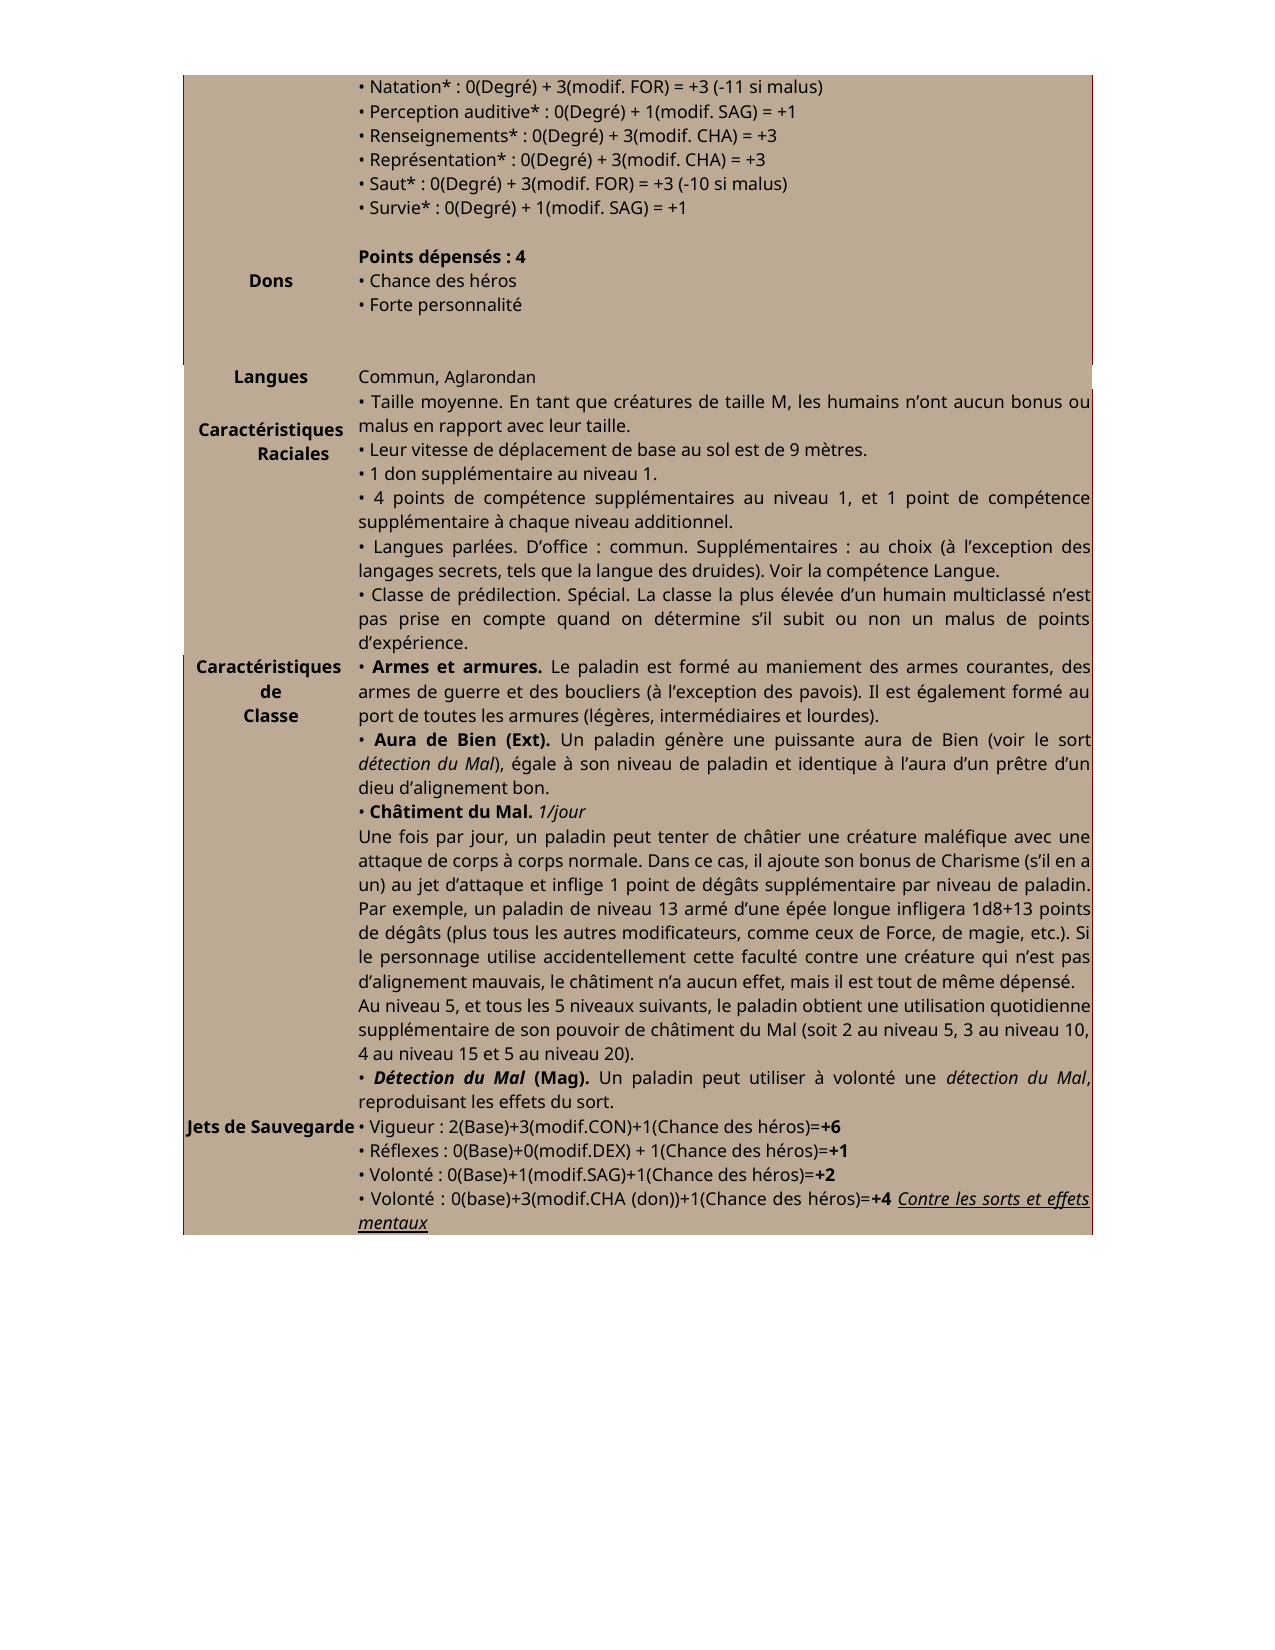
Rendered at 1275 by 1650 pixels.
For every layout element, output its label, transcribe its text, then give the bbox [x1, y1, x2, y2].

table_cell • Armes et armures. Le paladin est formé au maniement des armes courantes, des armes de guerre et des boucliers (à l’exception des pavois). Il est également formé au port de toutes les armures (légères, intermédiaires et lourdes). • Aura de Bien (Ext). Un paladin génère une puissante aura de Bien (voir le sort détection du Mal), égale à son niveau de paladin et identique à l’aura d’un prêtre d’un dieu d’alignement bon. • Châtiment du Mal. 1/jour Une fois par jour, un paladin peut tenter de châtier une créature maléfique avec une attaque de corps à corps normale. Dans ce cas, il ajoute son bonus de Charisme (s’il en a un) au jet d’attaque et inflige 1 point de dégâts supplémentaire par niveau de paladin. Par exemple, un paladin de niveau 13 armé d’une épée longue infligera 1d8+13 points de dégâts (plus tous les autres modificateurs, comme ceux de Force, de magie, etc.). Si le personnage utilise accidentellement cette faculté contre une créature qui n’est pas d’alignement mauvais, le châtiment n’a aucun effet, mais il est tout de même dépensé. Au niveau 5, et tous les 5 niveaux suivants, le paladin obtient une utilisation quotidienne supplémentaire de son pouvoir de châtiment du Mal (soit 2 au niveau 5, 3 au niveau 10, 4 au niveau 15 et 5 au niveau 20). • Détection du Mal (Mag). Un paladin peut utiliser à volonté une détection du Mal, reproduisant les effets du sort. [358, 655, 1092, 1114]
table_cell [184, 75, 358, 268]
table_cell Jets de Sauvegarde [184, 1114, 358, 1235]
table_cell Caractéristiques de Classe [184, 655, 358, 1114]
table_cell • Natation* : 0(Degré) + 3(modif. FOR) = +3 (-11 si malus) • Perception auditive* : 0(Degré) + 1(modif. SAG) = +1 • Renseignements* : 0(Degré) + 3(modif. CHA) = +3 • Représentation* : 0(Degré) + 3(modif. CHA) = +3 • Saut* : 0(Degré) + 3(modif. FOR) = +3 (-10 si malus) • Survie* : 0(Degré) + 1(modif. SAG) = +1 Points dépensés : 4 [358, 75, 1092, 268]
table_cell Langues [184, 365, 358, 389]
table_cell • Taille moyenne. En tant que créatures de taille M, les humains n’ont aucun bonus ou malus en rapport avec leur taille. • Leur vitesse de déplacement de base au sol est de 9 mètres. • 1 don supplémentaire au niveau 1. • 4 points de compétence supplémentaires au niveau 1, et 1 point de compétence supplémentaire à chaque niveau additionnel. • Langues parlées. D’office : commun. Supplémentaires : au choix (à l’exception des langages secrets, tels que la langue des druides). Voir la compétence Langue. • Classe de prédilection. Spécial. La classe la plus élevée d’un humain multiclassé n’est pas prise en compte quand on détermine s’il subit ou non un malus de points d’expérience. [358, 389, 1092, 655]
table_cell Commun, Aglarondan [358, 365, 1092, 389]
table_cell Caractéristiques Raciales [184, 389, 358, 655]
table_cell Dons [184, 268, 358, 365]
table_cell • Vigueur : 2(Base)+3(modif.CON)+1(Chance des héros)=+6 • Réflexes : 0(Base)+0(modif.DEX) + 1(Chance des héros)=+1 • Volonté : 0(Base)+1(modif.SAG)+1(Chance des héros)=+2 • Volonté : 0(base)+3(modif.CHA (don))+1(Chance des héros)=+4 Contre les sorts et effets mentaux [358, 1114, 1092, 1235]
table_cell • Chance des héros • Forte personnalité [358, 268, 1092, 365]
